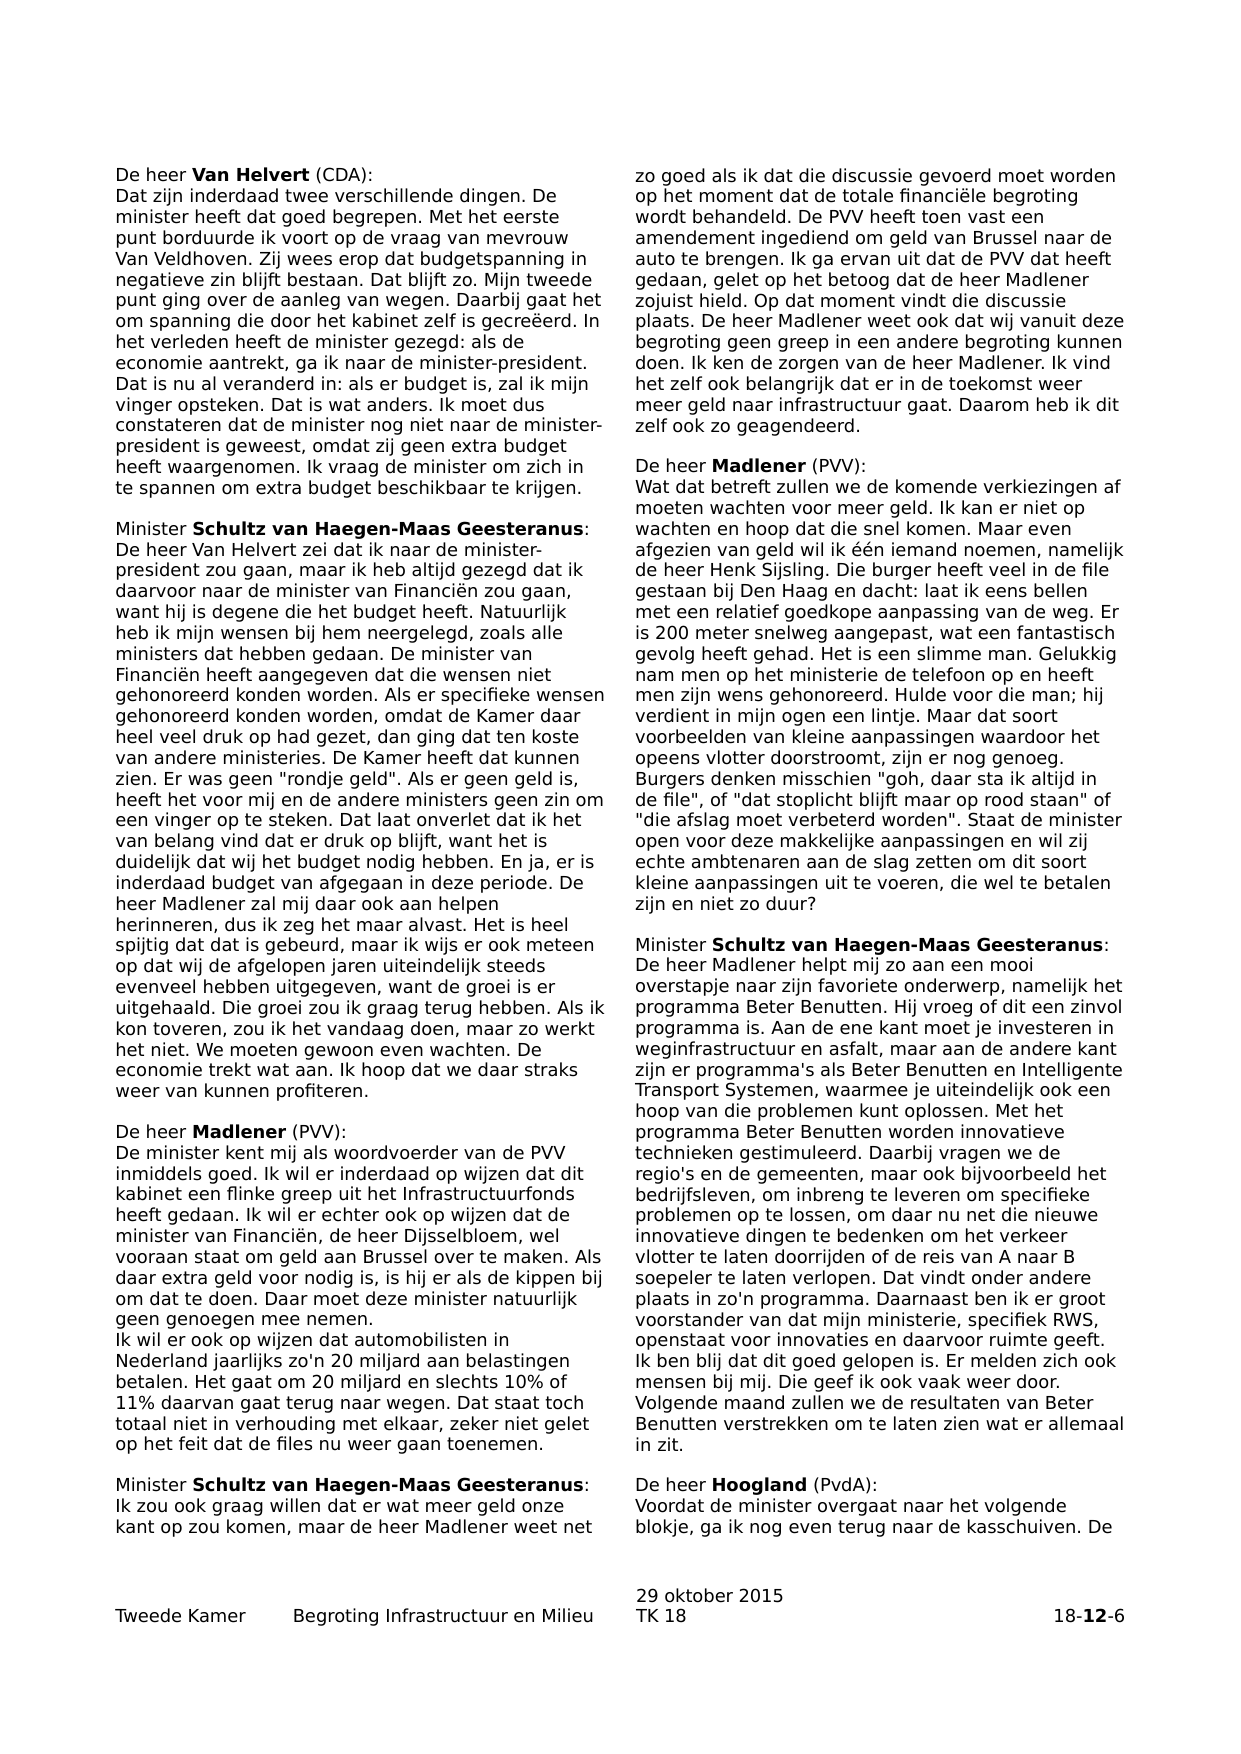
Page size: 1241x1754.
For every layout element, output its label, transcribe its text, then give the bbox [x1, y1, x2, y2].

text De heer Madlener (PVV): [115, 1122, 605, 1142]
text zo goed als ik dat die discussie gevoerd moet worden op het moment dat de totale financiële begroting wordt behandeld. De PVV heeft toen vast een amendement ingediend om geld van Brussel naar de auto te brengen. Ik ga ervan uit dat de PVV dat heeft gedaan, gelet op het betoog dat de heer Madlener zojuist hield. Op dat moment vindt die discussie plaats. De heer Madlener weet ook dat wij vanuit deze begroting geen greep in een andere begroting kunnen doen. Ik ken de zorgen van de heer Madlener. Ik vind het zelf ook belangrijk dat er in de toekomst weer meer geld naar infrastructuur gaat. Daarom heb ik dit zelf ook zo geagendeerd. [635, 165, 1125, 436]
text De heer Madlener helpt mij zo aan een mooi overstapje naar zijn favoriete onderwerp, namelijk het programma Beter Benutten. Hij vroeg of dit een zinvol programma is. Aan de ene kant moet je investeren in weginfrastructuur en asfalt, maar aan de andere kant zijn er programma's als Beter Benutten en Intelligente Transport Systemen, waarmee je uiteindelijk ook een hoop van die problemen kunt oplossen. Met het programma Beter Benutten worden innovatieve technieken gestimuleerd. Daarbij vragen we de regio's en de gemeenten, maar ook bijvoorbeeld het bedrijfsleven, om inbreng te leveren om specifieke problemen op te lossen, om daar nu net die nieuwe innovatieve dingen te bedenken om het verkeer vlotter te laten doorrijden of de reis van A naar B soepeler te laten verlopen. Dat vindt onder andere plaats in zo'n programma. Daarnaast ben ik er groot voorstander van dat mijn ministerie, specifiek RWS, openstaat voor innovaties en daarvoor ruimte geeft. Ik ben blij dat dit goed gelopen is. Er melden zich ook mensen bij mij. Die geef ik ook vaak weer door. Volgende maand zullen we de resultaten van Beter Benutten verstrekken om te laten zien wat er allemaal in zit. [635, 955, 1125, 1455]
text De heer Hoogland (PvdA): [635, 1475, 1125, 1496]
text Voordat de minister overgaat naar het volgende blokje, ga ik nog even terug naar de kasschuiven. De [635, 1496, 1125, 1537]
text De heer Madlener (PVV): [635, 456, 1125, 477]
text De minister kent mij als woordvoerder van de PVV inmiddels goed. Ik wil er inderdaad op wijzen dat dit kabinet een flinke greep uit het Infrastructuurfonds heeft gedaan. Ik wil er echter ook op wijzen dat de minister van Financiën, de heer Dijsselbloem, wel vooraan staat om geld aan Brussel over te maken. Als daar extra geld voor nodig is, is hij er als de kippen bij om dat te doen. Daar moet deze minister natuurlijk geen genoegen mee nemen. [115, 1142, 605, 1330]
text Minister Schultz van Haegen-Maas Geesteranus: [115, 1475, 605, 1496]
text Minister Schultz van Haegen-Maas Geesteranus: [635, 934, 1125, 955]
text Ik zou ook graag willen dat er wat meer geld onze kant op zou komen, maar de heer Madlener weet net [115, 1496, 605, 1537]
text De heer Van Helvert zei dat ik naar de minister-president zou gaan, maar ik heb altijd gezegd dat ik daarvoor naar de minister van Financiën zou gaan, want hij is degene die het budget heeft. Natuurlijk heb ik mijn wensen bij hem neergelegd, zoals alle ministers dat hebben gedaan. De minister van Financiën heeft aangegeven dat die wensen niet gehonoreerd konden worden. Als er specifieke wensen gehonoreerd konden worden, omdat de Kamer daar heel veel druk op had gezet, dan ging dat ten koste van andere ministeries. De Kamer heeft dat kunnen zien. Er was geen "rondje geld". Als er geen geld is, heeft het voor mij en de andere ministers geen zin om een vinger op te steken. Dat laat onverlet dat ik het van belang vind dat er druk op blijft, want het is duidelijk dat wij het budget nodig hebben. En ja, er is inderdaad budget van afgegaan in deze periode. De heer Madlener zal mij daar ook aan helpen herinneren, dus ik zeg het maar alvast. Het is heel spijtig dat dat is gebeurd, maar ik wijs er ook meteen op dat wij de afgelopen jaren uiteindelijk steeds evenveel hebben uitgegeven, want de groei is er uitgehaald. Die groei zou ik graag terug hebben. Als ik kon toveren, zou ik het vandaag doen, maar zo werkt het niet. We moeten gewoon even wachten. De economie trekt wat aan. Ik hoop dat we daar straks weer van kunnen profiteren. [115, 539, 605, 1102]
text Dat zijn inderdaad twee verschillende dingen. De minister heeft dat goed begrepen. Met het eerste punt borduurde ik voort op de vraag van mevrouw Van Veldhoven. Zij wees erop dat budgetspanning in negatieve zin blijft bestaan. Dat blijft zo. Mijn tweede punt ging over de aanleg van wegen. Daarbij gaat het om spanning die door het kabinet zelf is gecreëerd. In het verleden heeft de minister gezegd: als de economie aantrekt, ga ik naar de minister-president. Dat is nu al veranderd in: als er budget is, zal ik mijn vinger opsteken. Dat is wat anders. Ik moet dus constateren dat de minister nog niet naar de minister-president is geweest, omdat zij geen extra budget heeft waargenomen. Ik vraag de minister om zich in te spannen om extra budget beschikbaar te krijgen. [115, 186, 605, 498]
text Ik wil er ook op wijzen dat automobilisten in Nederland jaarlijks zo'n 20 miljard aan belastingen betalen. Het gaat om 20 miljard en slechts 10% of 11% daarvan gaat terug naar wegen. Dat staat toch totaal niet in verhouding met elkaar, zeker niet gelet op het feit dat de files nu weer gaan toenemen. [115, 1330, 605, 1455]
text Minister Schultz van Haegen-Maas Geesteranus: [115, 518, 605, 539]
text De heer Van Helvert (CDA): [115, 165, 605, 186]
text Wat dat betreft zullen we de komende verkiezingen af moeten wachten voor meer geld. Ik kan er niet op wachten en hoop dat die snel komen. Maar even afgezien van geld wil ik één iemand noemen, namelijk de heer Henk Sijsling. Die burger heeft veel in de file gestaan bij Den Haag en dacht: laat ik eens bellen met een relatief goedkope aanpassing van de weg. Er is 200 meter snelweg aangepast, wat een fantastisch gevolg heeft gehad. Het is een slimme man. Gelukkig nam men op het ministerie de telefoon op en heeft men zijn wens gehonoreerd. Hulde voor die man; hij verdient in mijn ogen een lintje. Maar dat soort voorbeelden van kleine aanpassingen waardoor het opeens vlotter doorstroomt, zijn er nog genoeg. Burgers denken misschien "goh, daar sta ik altijd in de file", of "dat stoplicht blijft maar op rood staan" of "die afslag moet verbeterd worden". Staat de minister open voor deze makkelijke aanpassingen en wil zij echte ambtenaren aan de slag zetten om dit soort kleine aanpassingen uit te voeren, die wel te betalen zijn en niet zo duur? [635, 477, 1125, 914]
